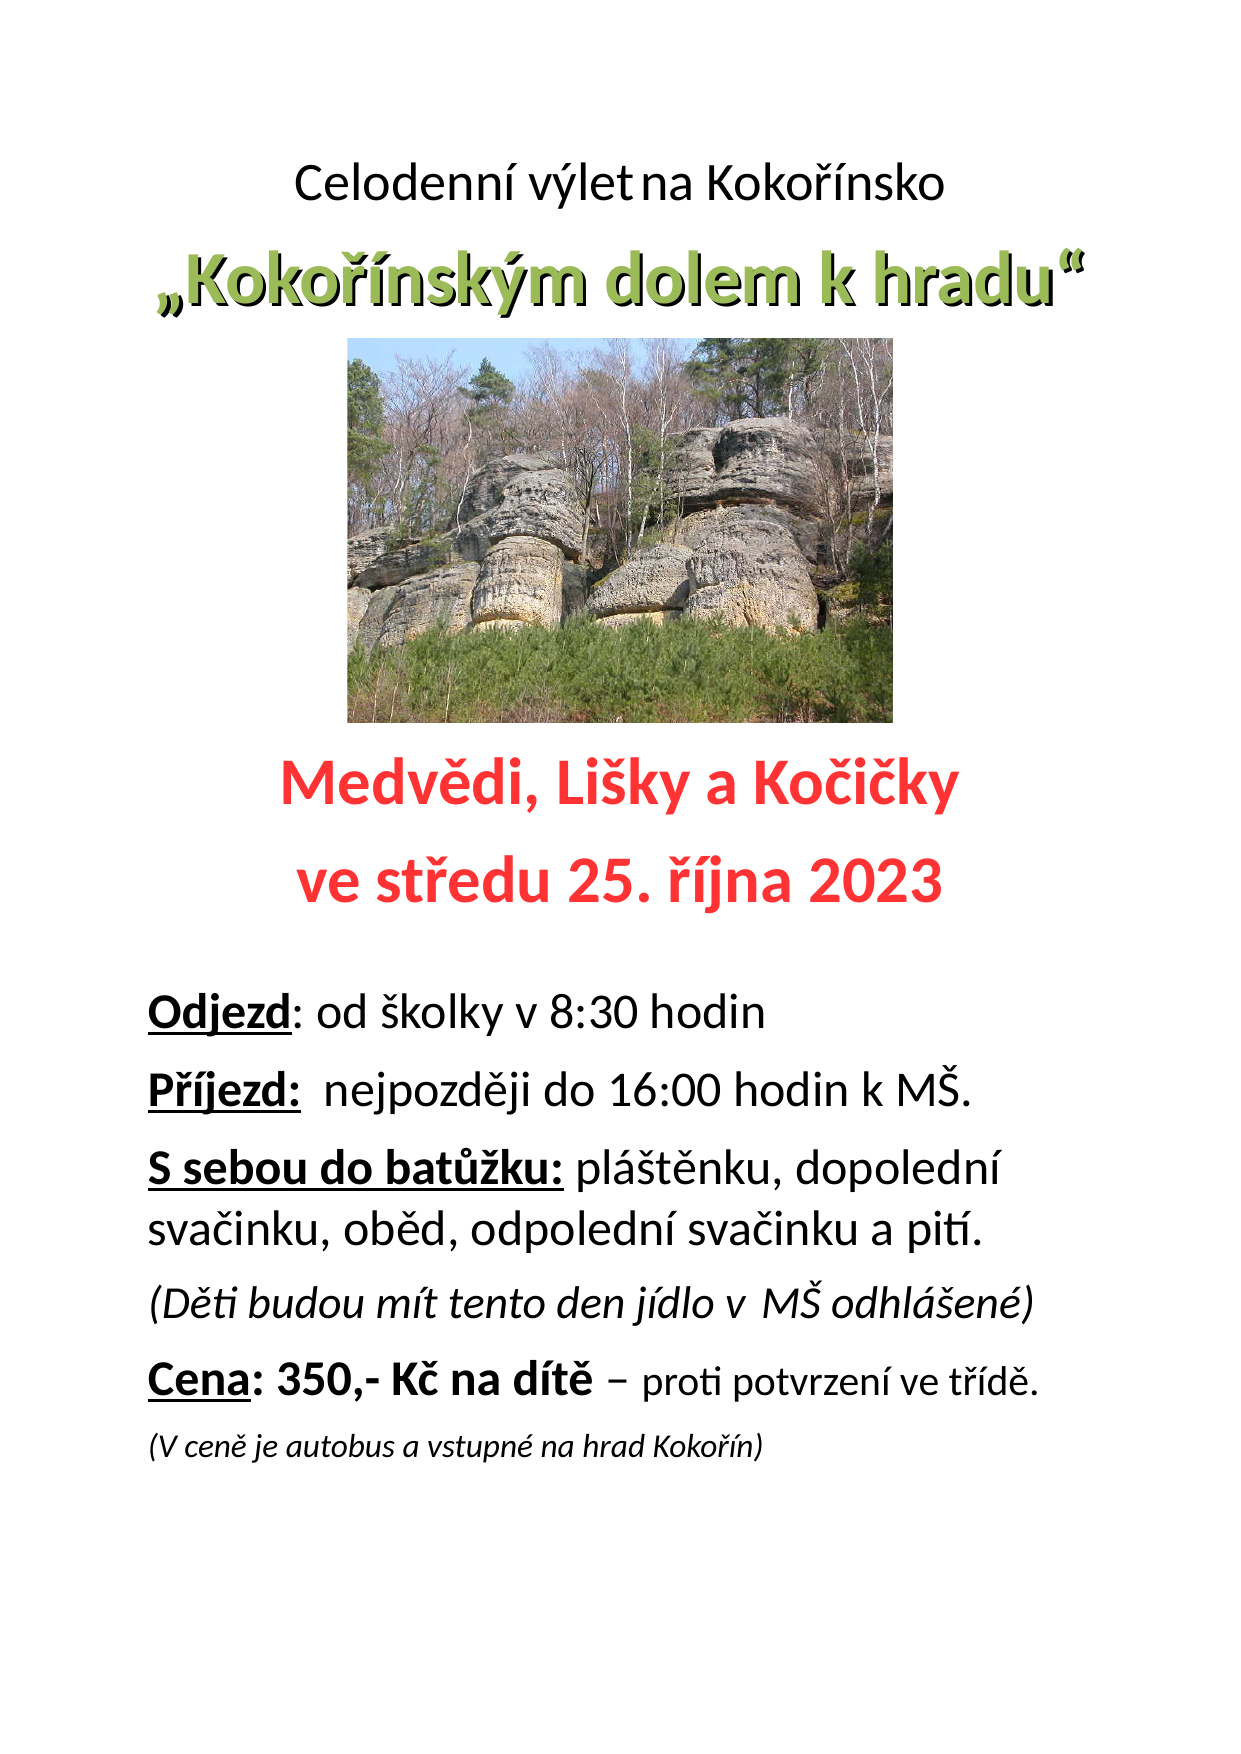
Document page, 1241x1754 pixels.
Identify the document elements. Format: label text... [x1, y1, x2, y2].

text „Kokořínským dolem k hradu“ [148, 230, 1093, 322]
text Odjezd: od školky v 8:30 hodin [148, 980, 1093, 1041]
text Cena: 350,- Kč na dítě – proti potvrzení ve třídě. [148, 1347, 1093, 1408]
text S sebou do batůžku: pláštěnku, dopolední svačinku, oběd, odpolední svačinku a pití. [148, 1136, 1093, 1258]
text (Děti budou mít tento den jídlo v MŠ odhlášené) [148, 1274, 1093, 1330]
text Příjezd: nejpozději do 16:00 hodin k MŠ. [148, 1058, 1093, 1119]
text Celodenní výlet na Kokořínsko [148, 148, 1093, 214]
text Medvědi, Lišky a Kočičky [148, 739, 1093, 821]
text (V ceně je autobus a vstupné na hrad Kokořín) [148, 1424, 1093, 1465]
text ve středu 25. října 2023 [148, 837, 1093, 919]
